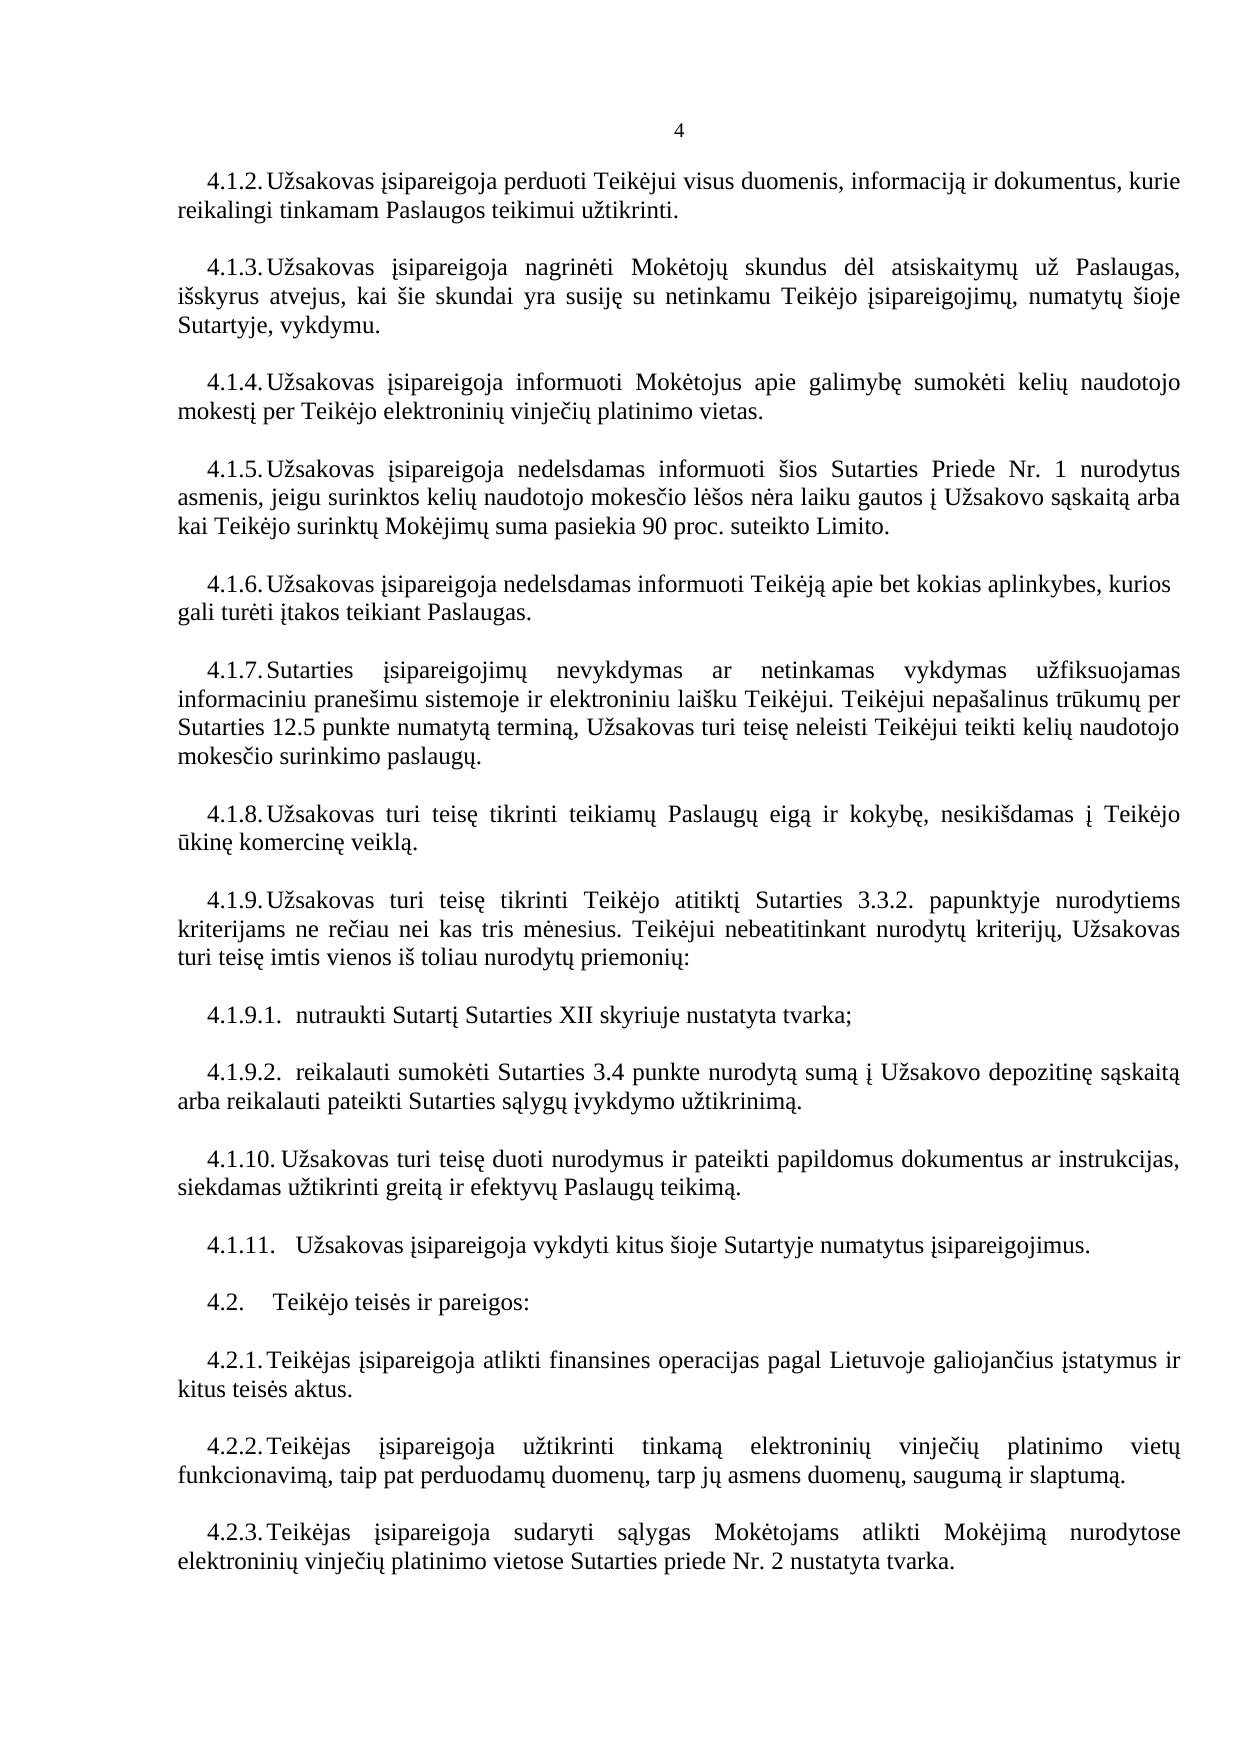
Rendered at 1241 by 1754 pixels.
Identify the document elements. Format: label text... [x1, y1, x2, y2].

text 4.1.4. Užsakovas įsipareigoja informuoti Mokėtojus apie galimybę sumokėti kelių naudotojo mokestį per Teikėjo elektroninių vinječių platinimo vietas. [177, 367, 1181, 425]
text 4.2.1. Teikėjas įsipareigoja atlikti finansines operacijas pagal Lietuvoje galiojančius įstatymus ir kitus teisės aktus. [177, 1345, 1181, 1402]
text 4.2. Teikėjo teisės ir pareigos: [177, 1287, 1181, 1316]
text 4.1.7. Sutarties įsipareigojimų nevykdymas ar netinkamas vykdymas užfiksuojamas informaciniu pranešimu sistemoje ir elektroniniu laišku Teikėjui. Teikėjui nepašalinus trūkumų per Sutarties 12.5 punkte numatytą terminą, Užsakovas turi teisę neleisti Teikėjui teikti kelių naudotojo mokesčio surinkimo paslaugų. [177, 655, 1181, 770]
text 4.1.10. Užsakovas turi teisę duoti nurodymus ir pateikti papildomus dokumentus ar instrukcijas, siekdamas užtikrinti greitą ir efektyvų Paslaugų teikimą. [177, 1144, 1181, 1201]
text 4.1.11. Užsakovas įsipareigoja vykdyti kitus šioje Sutartyje numatytus įsipareigojimus. [177, 1230, 1181, 1259]
text 4.2.2. Teikėjas įsipareigoja užtikrinti tinkamą elektroninių vinječių platinimo vietų funkcionavimą, taip pat perduodamų duomenų, tarp jų asmens duomenų, saugumą ir slaptumą. [177, 1431, 1181, 1489]
text 4.1.9.2. reikalauti sumokėti Sutarties 3.4 punkte nurodytą sumą į Užsakovo depozitinę sąskaitą arba reikalauti pateikti Sutarties sąlygų įvykdymo užtikrinimą. [177, 1057, 1181, 1115]
text 4.1.6. Užsakovas įsipareigoja nedelsdamas informuoti Teikėją apie bet kokias aplinkybes, kurios gali turėti įtakos teikiant Paslaugas. [177, 569, 1181, 626]
text 4.1.8. Užsakovas turi teisę tikrinti teikiamų Paslaugų eigą ir kokybę, nesikišdamas į Teikėjo ūkinę komercinę veiklą. [177, 799, 1181, 856]
text 4.1.9.1. nutraukti Sutartį Sutarties XII skyriuje nustatyta tvarka; [177, 1000, 1181, 1029]
text 4.1.3. Užsakovas įsipareigoja nagrinėti Mokėtojų skundus dėl atsiskaitymų už Paslaugas, išskyrus atvejus, kai šie skundai yra susiję su netinkamu Teikėjo įsipareigojimų, numatytų šioje Sutartyje, vykdymu. [177, 252, 1181, 339]
text 4.1.9. Užsakovas turi teisę tikrinti Teikėjo atitiktį Sutarties 3.3.2. papunktyje nurodytiems kriterijams ne rečiau nei kas tris mėnesius. Teikėjui nebeatitinkant nurodytų kriterijų, Užsakovas turi teisę imtis vienos iš toliau nurodytų priemonių: [177, 885, 1181, 971]
text 4.1.2. Užsakovas įsipareigoja perduoti Teikėjui visus duomenis, informaciją ir dokumentus, kurie reikalingi tinkamam Paslaugos teikimui užtikrinti. [177, 166, 1181, 224]
text 4.2.3. Teikėjas įsipareigoja sudaryti sąlygas Mokėtojams atlikti Mokėjimą nurodytose elektroninių vinječių platinimo vietose Sutarties priede Nr. 2 nustatyta tvarka. [177, 1517, 1181, 1575]
text 4.1.5. Užsakovas įsipareigoja nedelsdamas informuoti šios Sutarties Priede Nr. 1 nurodytus asmenis, jeigu surinktos kelių naudotojo mokesčio lėšos nėra laiku gautos į Užsakovo sąskaitą arba kai Teikėjo surinktų Mokėjimų suma pasiekia 90 proc. suteikto Limito. [177, 454, 1181, 540]
